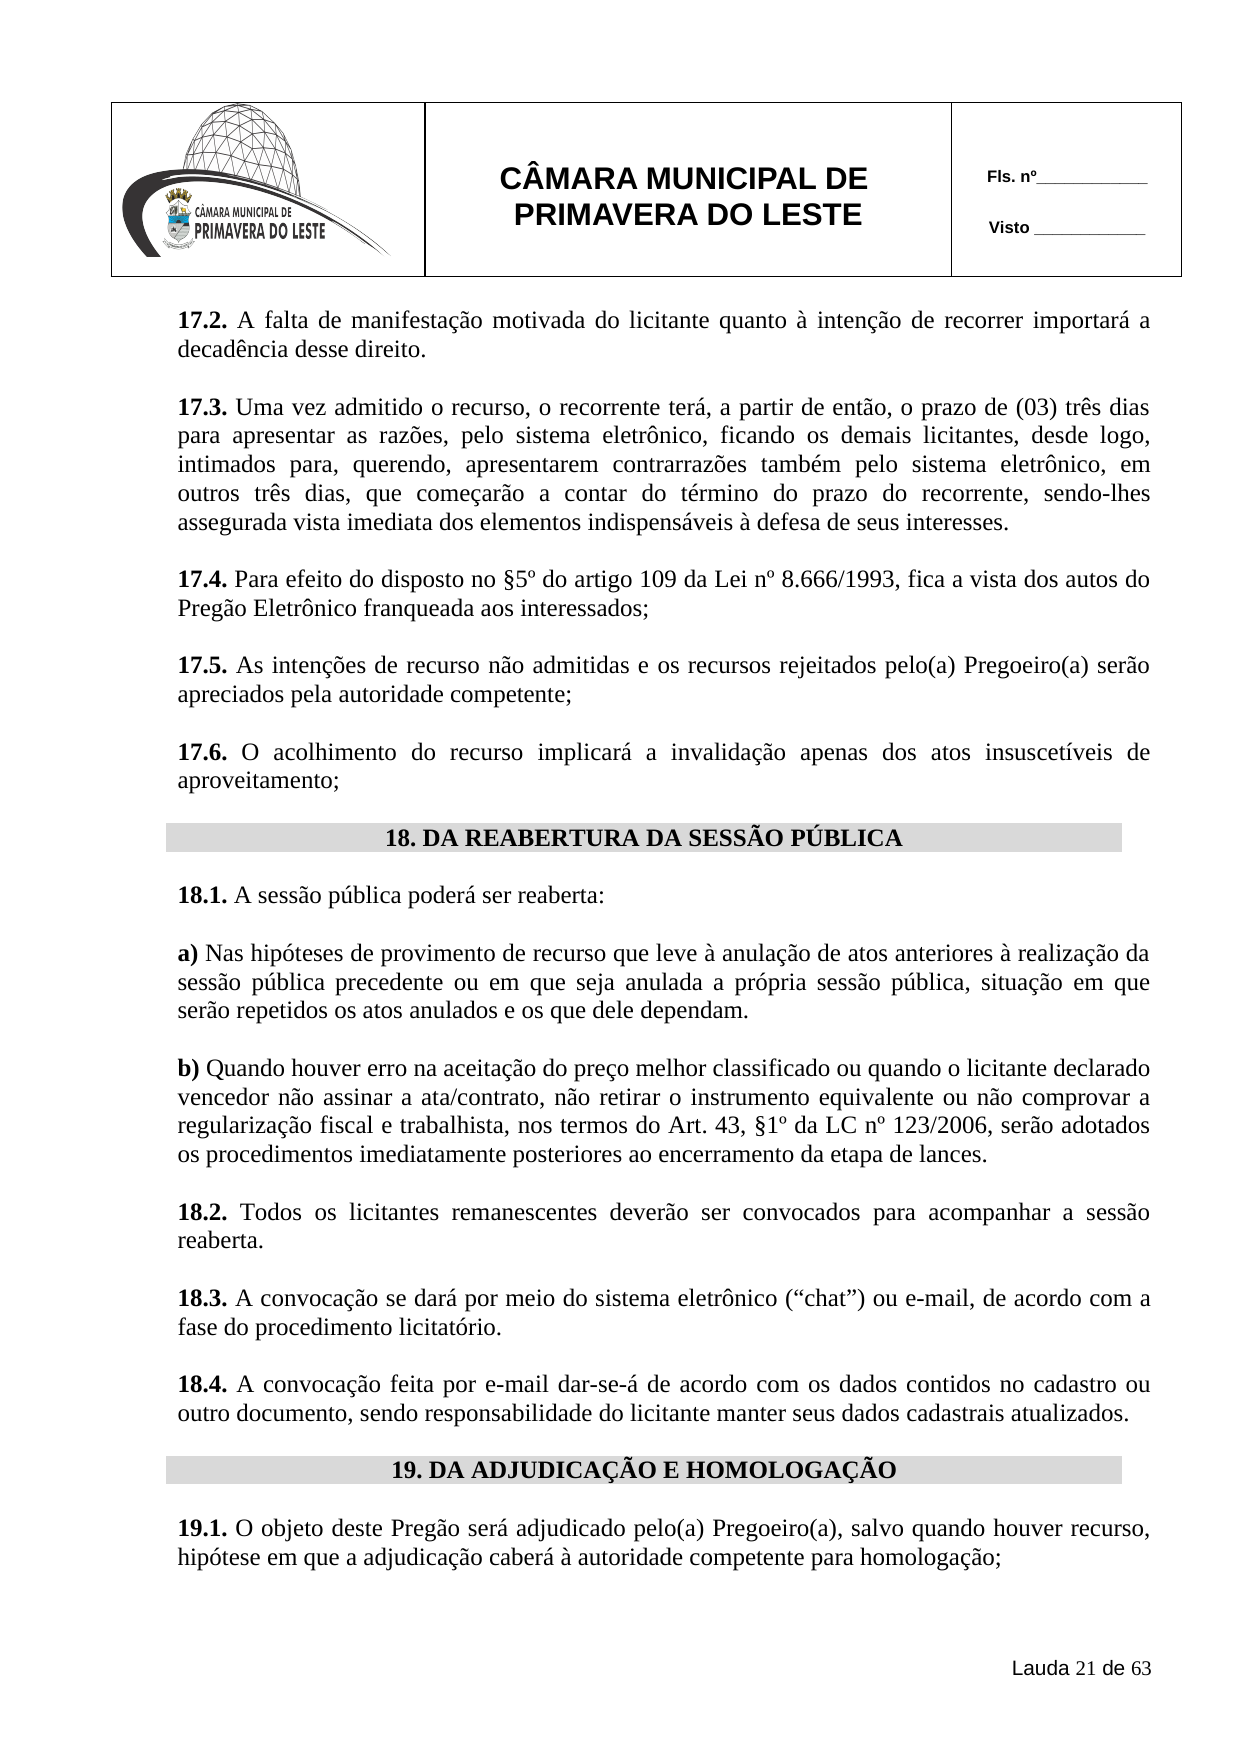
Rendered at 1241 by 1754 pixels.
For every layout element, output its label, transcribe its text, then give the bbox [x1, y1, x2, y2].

table_header 18. DA REABERTURA DA SESSÃO PÚBLICA [166, 823, 1122, 852]
table_header 19. DA ADJUDICAÇÃO E HOMOLOGAÇÃO [166, 1456, 1122, 1484]
text 18.1. A sessão pública poderá ser reaberta: [177, 881, 1152, 909]
text 19.1. O objeto deste Pregão será adjudicado pelo(a) Pregoeiro(a), salvo quando houver recurso, hipótese em que a adjudicação caberá à autoridade competente para homologação; [177, 1513, 1152, 1571]
text 17.3. Uma vez admitido o recurso, o recorrente terá, a partir de então, o prazo de (03) três dias para apresentar as razões, pelo sistema eletrônico, ficando os demais licitantes, desde logo, intimados para, querendo, apresentarem contrarrazões também pelo sistema eletrônico, em outros três dias, que começarão a contar do término do prazo do recorrente, sendo-lhes assegurada vista imediata dos elementos indispensáveis à defesa de seus interesses. [177, 392, 1152, 536]
text b) Quando houver erro na aceitação do preço melhor classificado ou quando o licitante declarado vencedor não assinar a ata/contrato, não retirar o instrumento equivalente ou não comprovar a regularização fiscal e trabalhista, nos termos do Art. 43, §1º da LC nº 123/2006, serão adotados os procedimentos imediatamente posteriores ao encerramento da etapa de lances. [177, 1053, 1152, 1168]
text 17.5. As intenções de recurso não admitidas e os recursos rejeitados pelo(a) Pregoeiro(a) serão apreciados pela autoridade competente; [177, 651, 1152, 708]
picture [122, 103, 392, 257]
text 17.2. A falta de manifestação motivada do licitante quanto à intenção de recorrer importará a decadência desse direito. [177, 306, 1152, 363]
text 17.4. Para efeito do disposto no §5º do artigo 109 da Lei nº 8.666/1993, fica a vista dos autos do Pregão Eletrônico franqueada aos interessados; [177, 564, 1152, 622]
text a) Nas hipóteses de provimento de recurso que leve à anulação de atos anteriores à realização da sessão pública precedente ou em que seja anulada a própria sessão pública, situação em que serão repetidos os atos anulados e os que dele dependam. [177, 938, 1152, 1024]
text 17.6. O acolhimento do recurso implicará a invalidação apenas dos atos insuscetíveis de aproveitamento; [177, 737, 1152, 794]
text 18.4. A convocação feita por e-mail dar-se-á de acordo com os dados contidos no cadastro ou outro documento, sendo responsabilidade do licitante manter seus dados cadastrais atualizados. [177, 1369, 1152, 1427]
text 18.2. Todos os licitantes remanescentes deverão ser convocados para acompanhar a sessão reaberta. [177, 1197, 1152, 1254]
text 18.3. A convocação se dará por meio do sistema eletrônico (“chat”) ou e-mail, de acordo com a fase do procedimento licitatório. [177, 1283, 1152, 1341]
